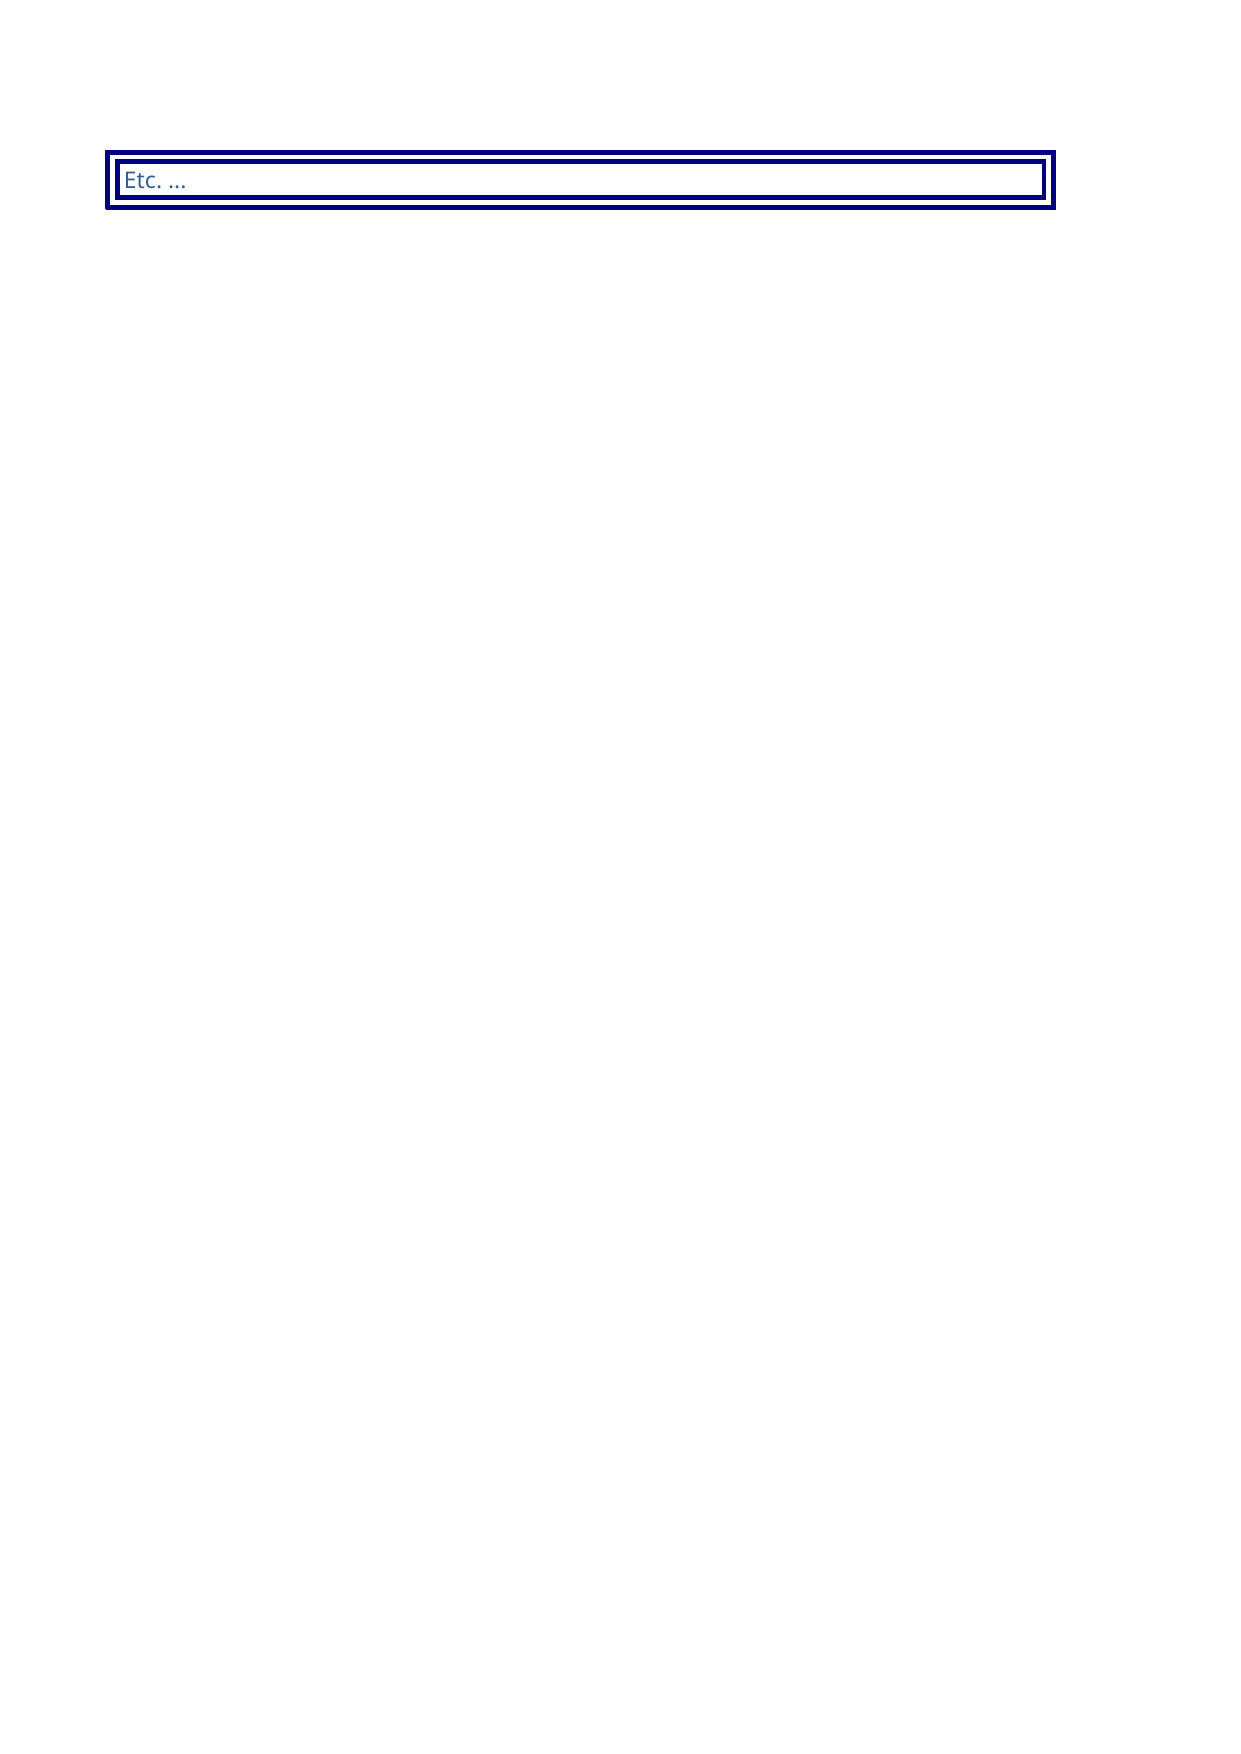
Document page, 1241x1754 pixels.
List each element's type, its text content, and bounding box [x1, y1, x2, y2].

table_cell Etc. ... [113, 155, 1048, 195]
